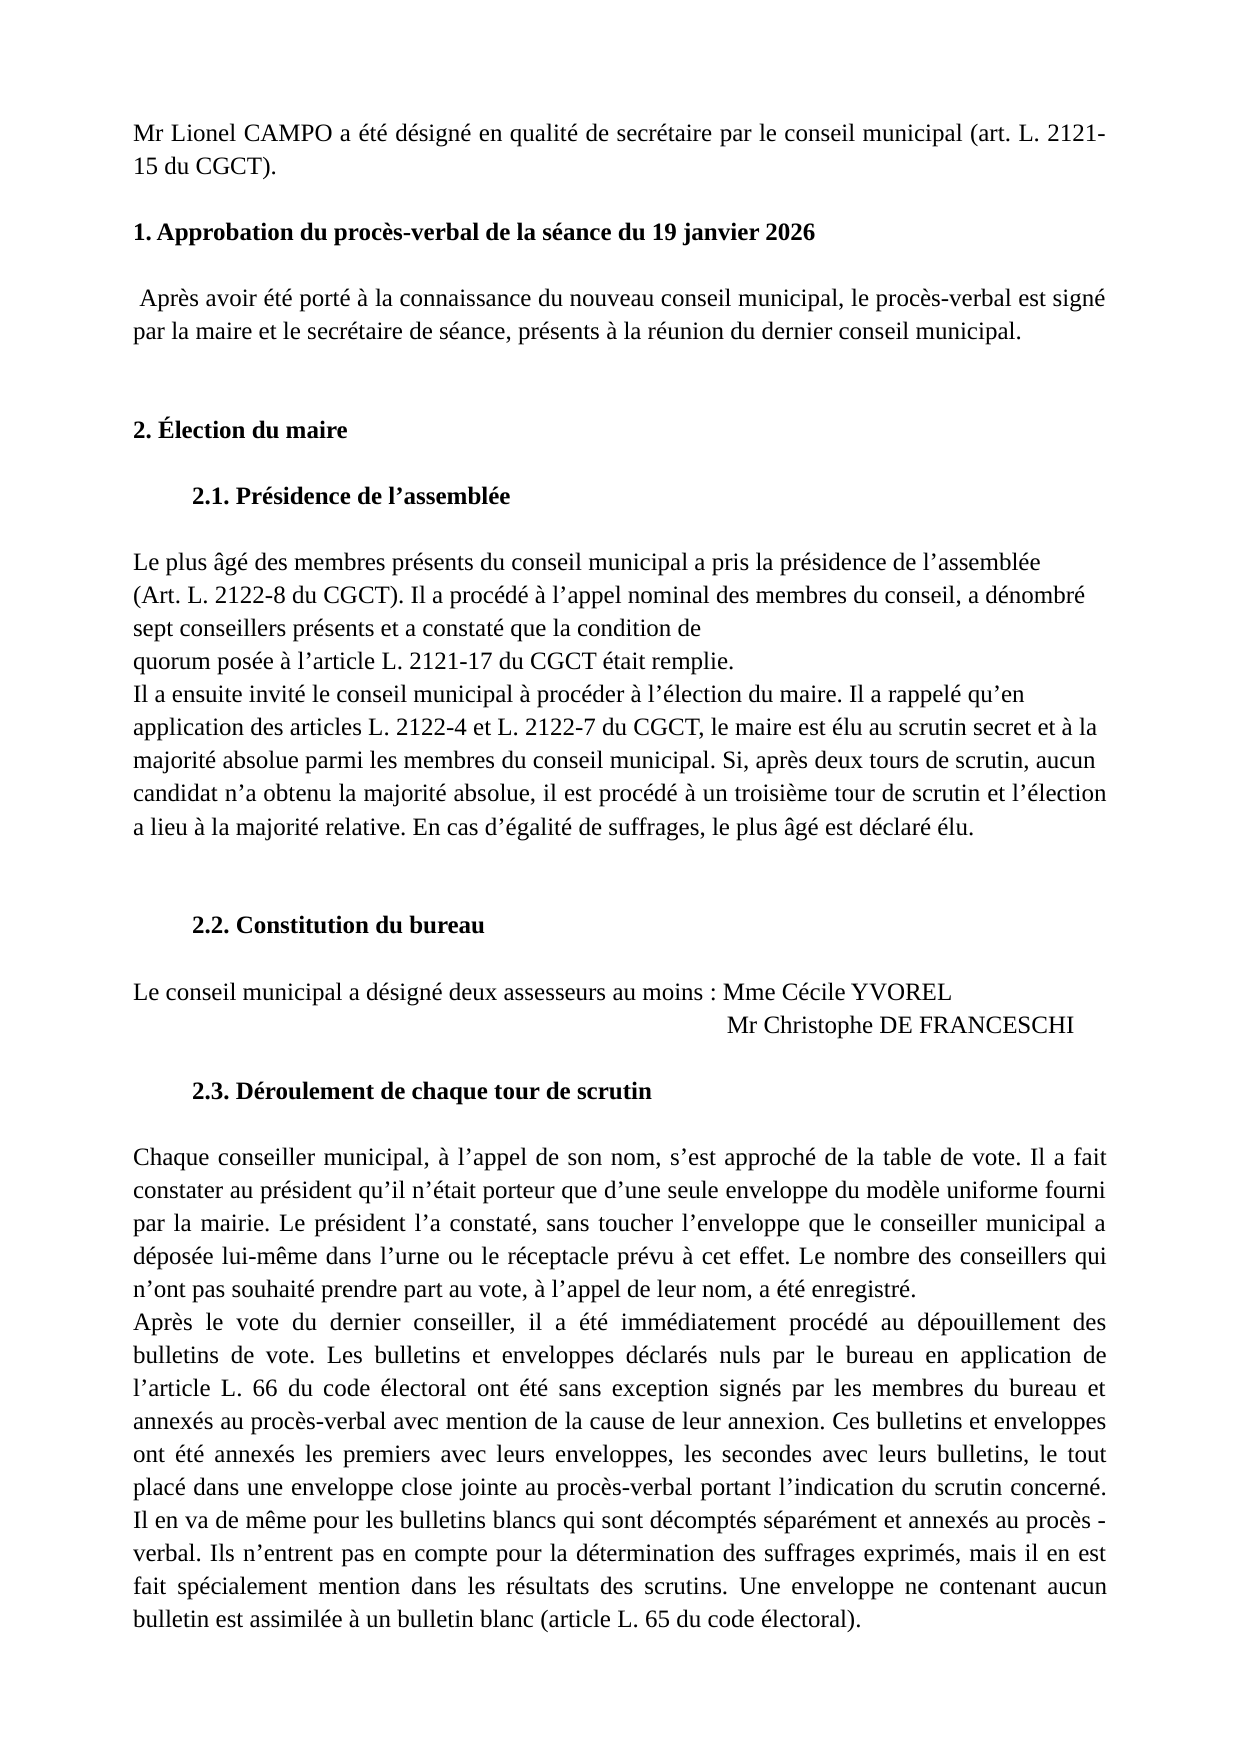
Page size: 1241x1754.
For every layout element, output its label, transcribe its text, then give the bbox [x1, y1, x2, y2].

text sept conseillers présents et a constaté que la condition de [133, 613, 1107, 642]
text Il a ensuite invité le conseil municipal à procéder à l’élection du maire. Il a rappelé qu’en [133, 679, 1107, 708]
text application des articles L. 2122-4 et L. 2122-7 du CGCT, le maire est élu au scrutin secret et à la [133, 712, 1107, 741]
text Mr Lionel CAMPO a été désigné en qualité de secrétaire par le conseil municipal (art. L. 2121-15 du CGCT). [133, 118, 1107, 180]
text Après le vote du dernier conseiller, il a été immédiatement procédé au dépouillement des bulletins de vote. Les bulletins et enveloppes déclarés nuls par le bureau en application de l’article L. 66 du code électoral ont été sans exception signés par les membres du bureau et annexés au procès-verbal avec mention de la cause de leur annexion. Ces bulletins et enveloppes ont été annexés les premiers avec leurs enveloppes, les secondes avec leurs bulletins, le tout placé dans une enveloppe close jointe au procès-verbal portant l’indication du scrutin concerné. Il en va de même pour les bulletins blancs qui sont décomptés séparément et annexés au procès -verbal. Ils n’entrent pas en compte pour la détermination des suffrages exprimés, mais il en est fait spécialement mention dans les résultats des scrutins. Une enveloppe ne contenant aucun bulletin est assimilée à un bulletin blanc (article L. 65 du code électoral). [133, 1307, 1107, 1633]
text 1. Approbation du procès-verbal de la séance du 19 janvier 2026 [133, 217, 1107, 246]
text Mr Christophe DE FRANCESCHI [133, 1010, 1107, 1038]
text Le plus âgé des membres présents du conseil municipal a pris la présidence de l’assemblée [133, 547, 1107, 576]
text Le conseil municipal a désigné deux assesseurs au moins : Mme Cécile YVOREL [133, 977, 1107, 1005]
text 2.3. Déroulement de chaque tour de scrutin [192, 1076, 1107, 1104]
text quorum posée à l’article L. 2121-17 du CGCT était remplie. [133, 646, 1107, 675]
text majorité absolue parmi les membres du conseil municipal. Si, après deux tours de scrutin, aucun [133, 746, 1107, 774]
text candidat n’a obtenu la majorité absolue, il est procédé à un troisième tour de scrutin et l’élection a lieu à la majorité relative. En cas d’égalité de suffrages, le plus âgé est déclaré élu. [133, 778, 1107, 840]
text Chaque conseiller municipal, à l’appel de son nom, s’est approché de la table de vote. Il a fait constater au président qu’il n’était porteur que d’une seule enveloppe du modèle uniforme fourni par la mairie. Le président l’a constaté, sans toucher l’enveloppe que le conseiller municipal a déposée lui-même dans l’urne ou le réceptacle prévu à cet effet. Le nombre des conseillers qui n’ont pas souhaité prendre part au vote, à l’appel de leur nom, a été enregistré. [133, 1142, 1107, 1303]
text 2. Élection du maire [133, 415, 1107, 444]
text 2.1. Présidence de l’assemblée [192, 481, 1107, 510]
text Après avoir été porté à la connaissance du nouveau conseil municipal, le procès-verbal est signé par la maire et le secrétaire de séance, présents à la réunion du dernier conseil municipal. [133, 283, 1107, 345]
text 2.2. Constitution du bureau [192, 911, 1107, 939]
text (Art. L. 2122-8 du CGCT). Il a procédé à l’appel nominal des membres du conseil, a dénombré [133, 580, 1107, 609]
